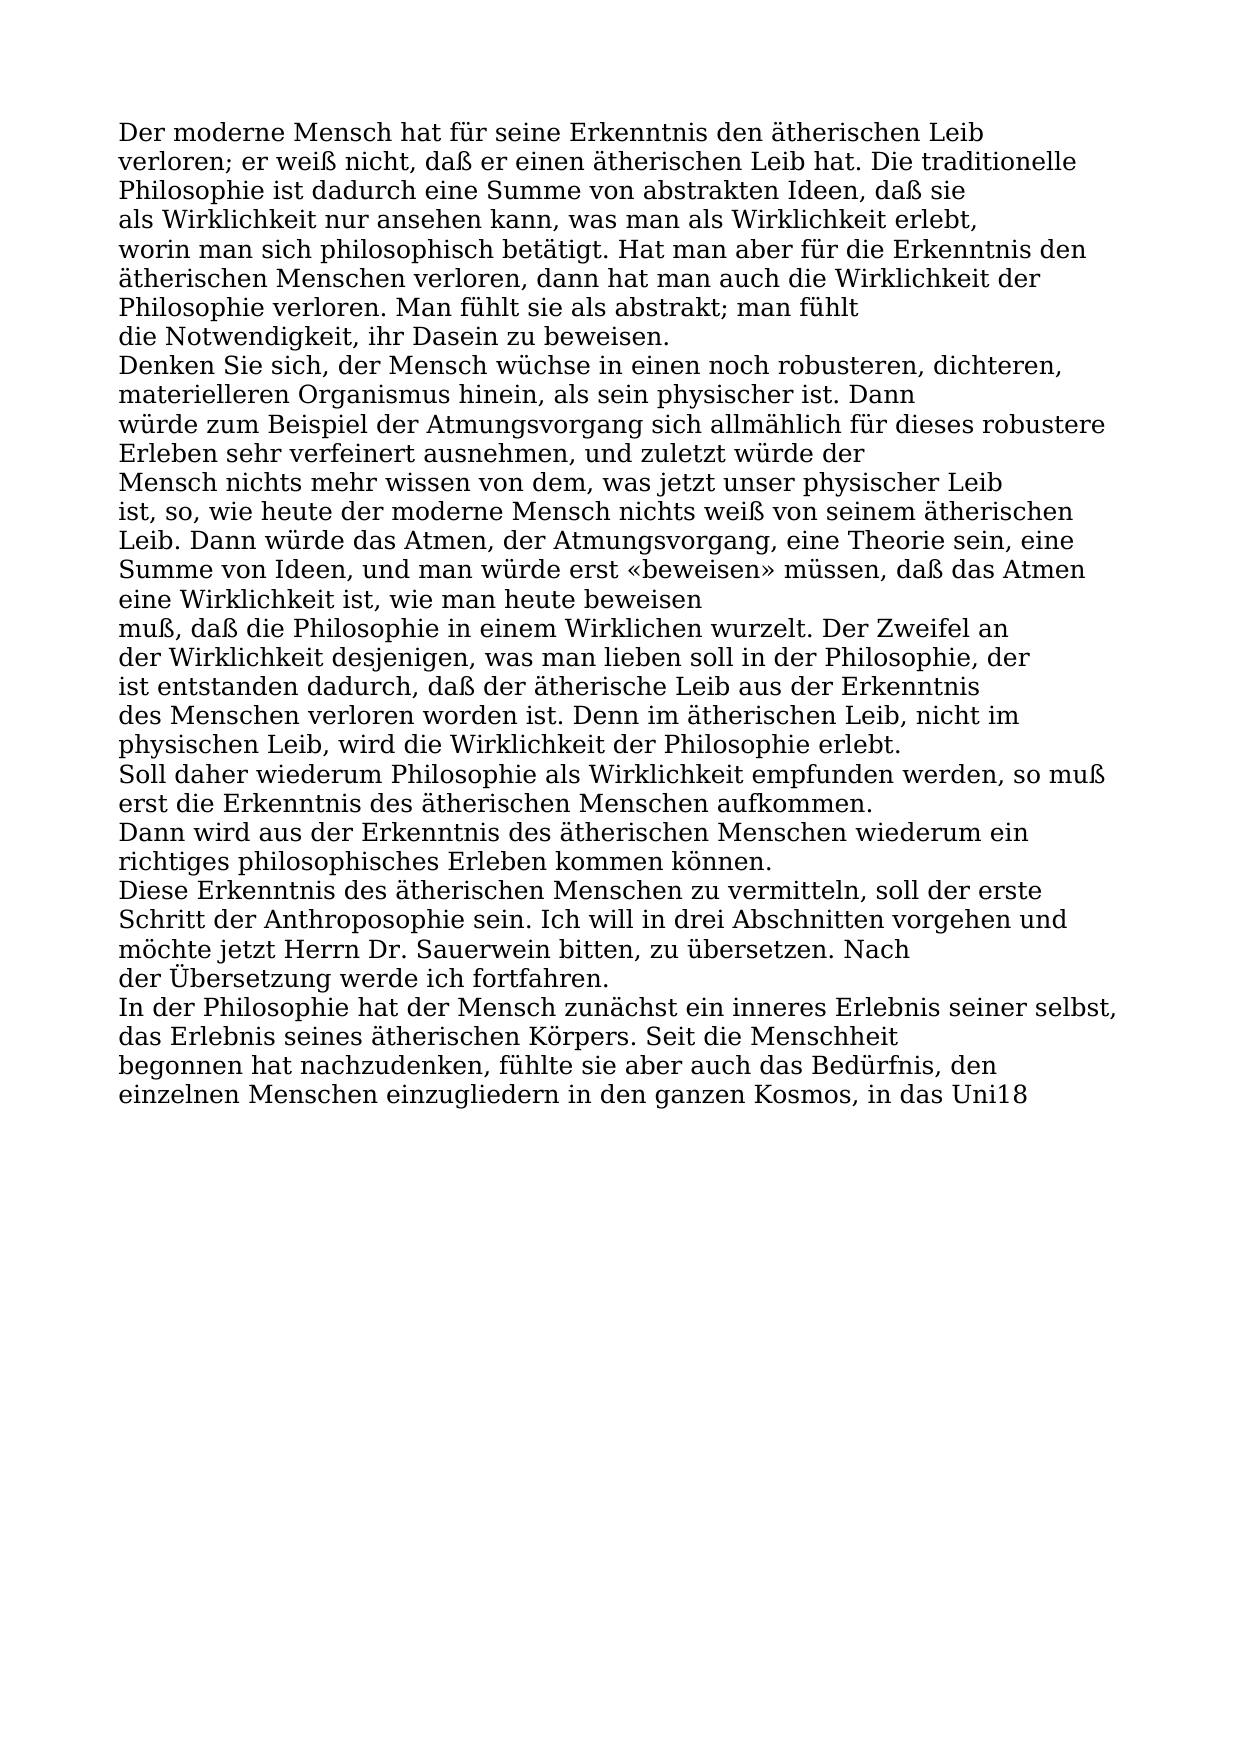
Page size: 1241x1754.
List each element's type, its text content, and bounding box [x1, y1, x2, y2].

text Der moderne Mensch hat für seine Erkenntnis den ätherischen Leib [118, 118, 1122, 147]
text würde zum Beispiel der Atmungsvorgang sich allmählich für dieses robustere Erleben sehr verfeinert ausnehmen, und zuletzt würde der [118, 410, 1122, 468]
text Dann wird aus der Erkenntnis des ätherischen Menschen wiederum ein [118, 818, 1122, 847]
text physischen Leib, wird die Wirklichkeit der Philosophie erlebt. [118, 731, 1122, 760]
text einzelnen Menschen einzugliedern in den ganzen Kosmos, in das Uni18 [118, 1081, 1122, 1110]
text ist, so, wie heute der moderne Mensch nichts weiß von seinem ätherischen Leib. Dann würde das Atmen, der Atmungsvorgang, eine Theorie sein, eine Summe von Ideen, und man würde erst «beweisen» müssen, daß das Atmen eine Wirklichkeit ist, wie man heute beweisen [118, 497, 1122, 614]
text muß, daß die Philosophie in einem Wirklichen wurzelt. Der Zweifel an [118, 614, 1122, 643]
text ist entstanden dadurch, daß der ätherische Leib aus der Erkenntnis [118, 672, 1122, 701]
text Diese Erkenntnis des ätherischen Menschen zu vermitteln, soll der erste Schritt der Anthroposophie sein. Ich will in drei Abschnitten vorgehen und möchte jetzt Herrn Dr. Sauerwein bitten, zu übersetzen. Nach [118, 876, 1122, 964]
text verloren; er weiß nicht, daß er einen ätherischen Leib hat. Die traditionelle Philosophie ist dadurch eine Summe von abstrakten Ideen, daß sie [118, 147, 1122, 206]
text In der Philosophie hat der Mensch zunächst ein inneres Erlebnis seiner selbst, das Erlebnis seines ätherischen Körpers. Seit die Menschheit [118, 993, 1122, 1051]
text Soll daher wiederum Philosophie als Wirklichkeit empfunden werden, so muß erst die Erkenntnis des ätherischen Menschen aufkommen. [118, 760, 1122, 818]
text der Übersetzung werde ich fortfahren. [118, 964, 1122, 993]
text die Notwendigkeit, ihr Dasein zu beweisen. [118, 322, 1122, 351]
text richtiges philosophisches Erleben kommen können. [118, 847, 1122, 876]
text des Menschen verloren worden ist. Denn im ätherischen Leib, nicht im [118, 701, 1122, 731]
text als Wirklichkeit nur ansehen kann, was man als Wirklichkeit erlebt, [118, 206, 1122, 235]
text der Wirklichkeit desjenigen, was man lieben soll in der Philosophie, der [118, 643, 1122, 672]
text begonnen hat nachzudenken, fühlte sie aber auch das Bedürfnis, den [118, 1051, 1122, 1081]
text Denken Sie sich, der Mensch wüchse in einen noch robusteren, dichteren, materielleren Organismus hinein, als sein physischer ist. Dann [118, 351, 1122, 410]
text Mensch nichts mehr wissen von dem, was jetzt unser physischer Leib [118, 468, 1122, 497]
text worin man sich philosophisch betätigt. Hat man aber für die Erkenntnis den ätherischen Menschen verloren, dann hat man auch die Wirklichkeit der Philosophie verloren. Man fühlt sie als abstrakt; man fühlt [118, 235, 1122, 322]
